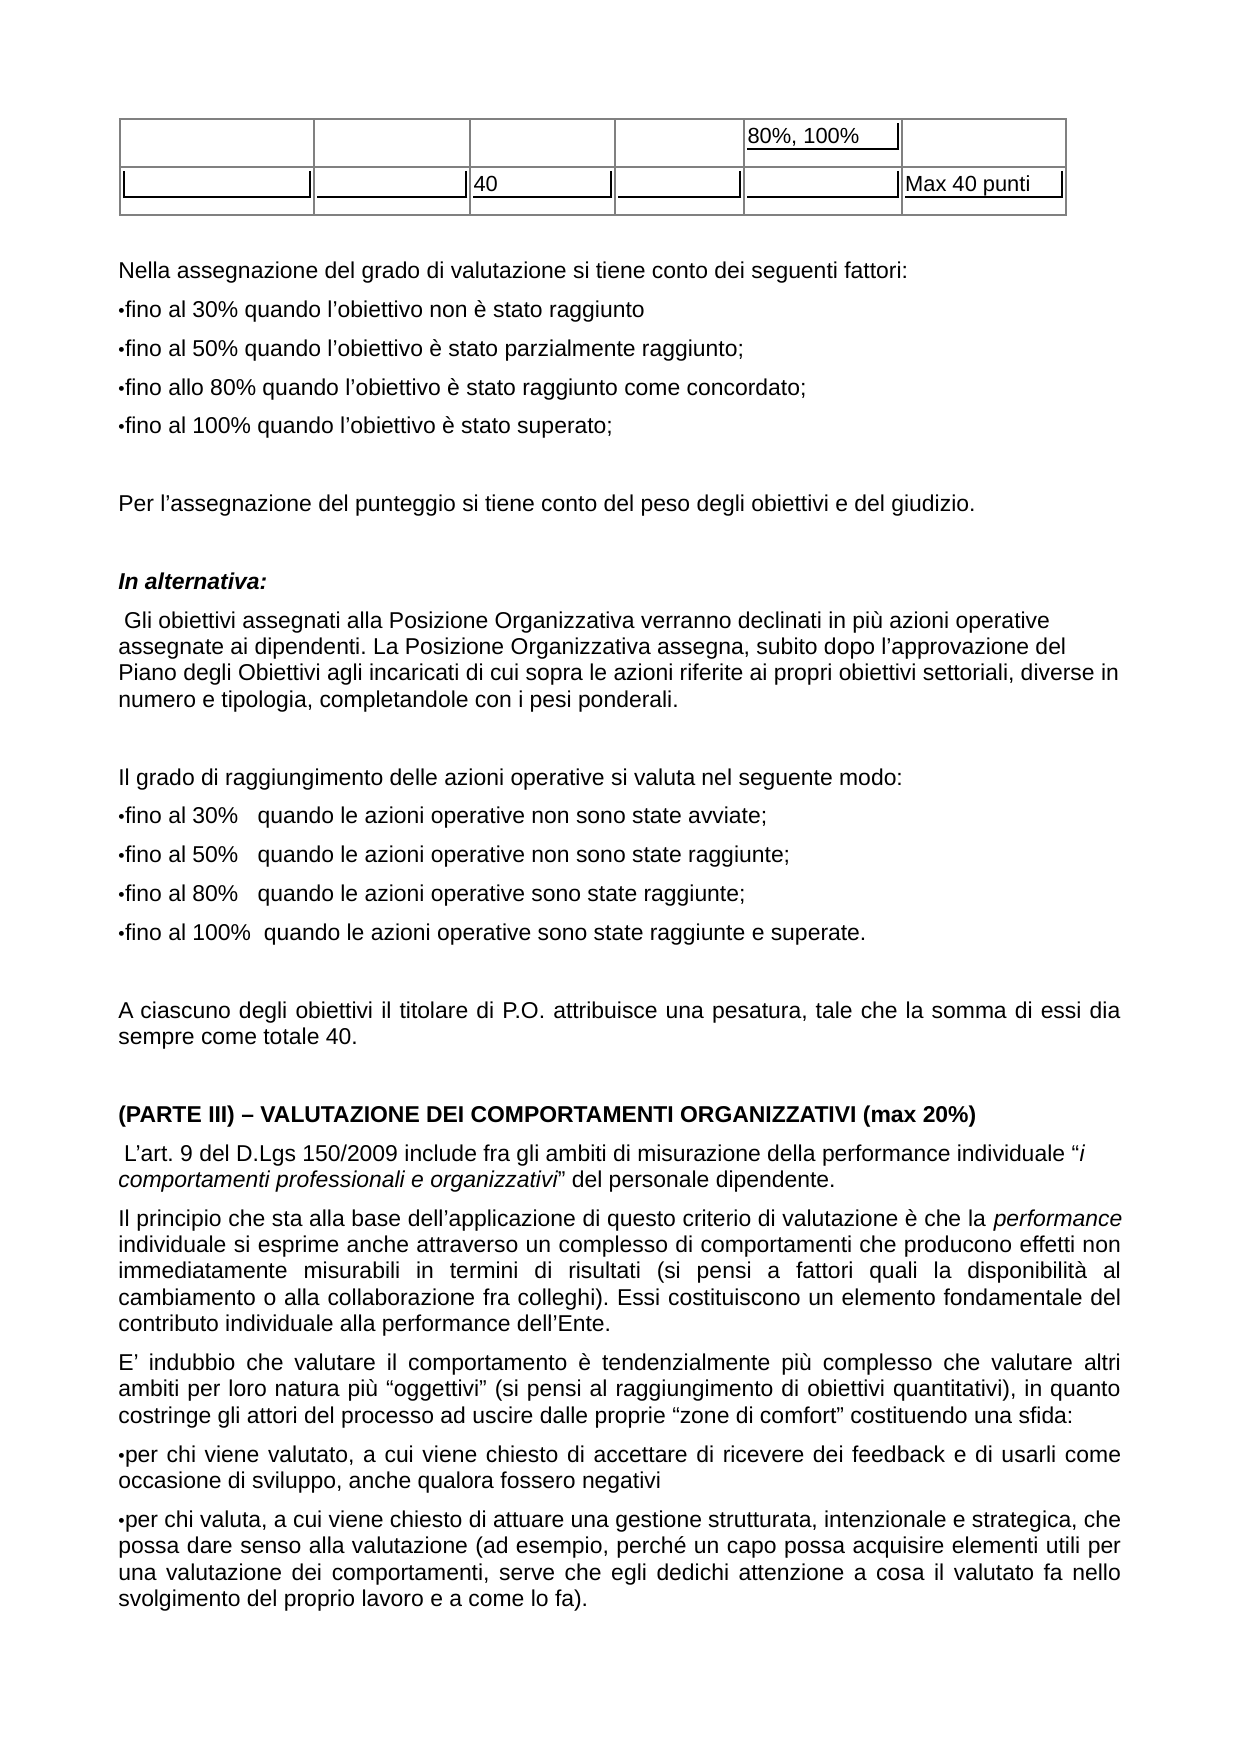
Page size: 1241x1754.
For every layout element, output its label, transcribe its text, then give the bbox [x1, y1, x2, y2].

text Il grado di raggiungimento delle azioni operative si valuta nel seguente modo: [118, 763, 1122, 790]
text L’art. 9 del D.Lgs 150/2009 include fra gli ambiti di misurazione della performance individuale “i comportamenti professionali e organizzativi” del personale dipendente. [118, 1139, 1122, 1192]
list fino al 50% quando l’obiettivo è stato parzialmente raggiunto; [118, 334, 1122, 361]
table_cell [315, 168, 469, 213]
table_cell [903, 120, 1065, 166]
table_cell Max 40 punti [903, 168, 1065, 213]
list fino al 30% quando le azioni operative non sono state avviate; [118, 802, 1122, 829]
text In alternativa: [118, 568, 1122, 594]
table_cell [315, 120, 469, 166]
list fino al 30% quando l’obiettivo non è stato raggiunto [118, 296, 1122, 322]
table_cell 40 [471, 168, 614, 213]
table_cell 80%, 100% [745, 120, 901, 166]
list fino allo 80% quando l’obiettivo è stato raggiunto come concordato; [118, 373, 1122, 400]
text Per l’assegnazione del punteggio si tiene conto del peso degli obiettivi e del giudizio. [118, 490, 1122, 516]
table_cell [745, 168, 901, 213]
list fino al 50% quando le azioni operative non sono state raggiunte; [118, 841, 1122, 867]
table_cell [616, 120, 743, 166]
text Il principio che sta alla base dell’applicazione di questo criterio di valutazione è che la performance individuale si esprime anche attraverso un complesso di comportamenti che producono effetti non immediatamente misurabili in termini di risultati (si pensi a fattori quali la disponibilità al cambiamento o alla collaborazione fra colleghi). Essi costituiscono un elemento fondamentale del contributo individuale alla performance dell’Ente. [118, 1205, 1122, 1337]
text Gli obiettivi assegnati alla Posizione Organizzativa verranno declinati in più azioni operative assegnate ai dipendenti. La Posizione Organizzativa assegna, subito dopo l’approvazione del Piano degli Obiettivi agli incaricati di cui sopra le azioni riferite ai propri obiettivi settoriali, diverse in numero e tipologia, completandole con i pesi ponderali. [118, 607, 1122, 712]
list fino al 80% quando le azioni operative sono state raggiunte; [118, 880, 1122, 906]
text Nella assegnazione del grado di valutazione si tiene conto dei seguenti fattori: [118, 257, 1122, 283]
table_cell [471, 120, 614, 166]
text (PARTE III) – VALUTAZIONE DEI COMPORTAMENTI ORGANIZZATIVI (max 20%) [118, 1101, 1122, 1127]
text A ciascuno degli obiettivi il titolare di P.O. attribuisce una pesatura, tale che la somma di essi dia sempre come totale 40. [118, 997, 1122, 1049]
list per chi valuta, a cui viene chiesto di attuare una gestione strutturata, intenzionale e strategica, che possa dare senso alla valutazione (ad esempio, perché un capo possa acquisire elementi utili per una valutazione dei comportamenti, serve che egli dedichi attenzione a cosa il valutato fa nello svolgimento del proprio lavoro e a come lo fa). [118, 1506, 1122, 1611]
table_cell [121, 120, 313, 166]
list fino al 100% quando l’obiettivo è stato superato; [118, 412, 1122, 439]
text E’ indubbio che valutare il comportamento è tendenzialmente più complesso che valutare altri ambiti per loro natura più “oggettivi” (si pensi al raggiungimento di obiettivi quantitativi), in quanto costringe gli attori del processo ad uscire dalle proprie “zone di comfort” costituendo una sfida: [118, 1349, 1122, 1428]
list per chi viene valutato, a cui viene chiesto di accettare di ricevere dei feedback e di usarli come occasione di sviluppo, anche qualora fossero negativi [118, 1441, 1122, 1493]
list fino al 100% quando le azioni operative sono state raggiunte e superate. [118, 919, 1122, 945]
table_cell [121, 168, 313, 213]
table_cell [616, 168, 743, 213]
